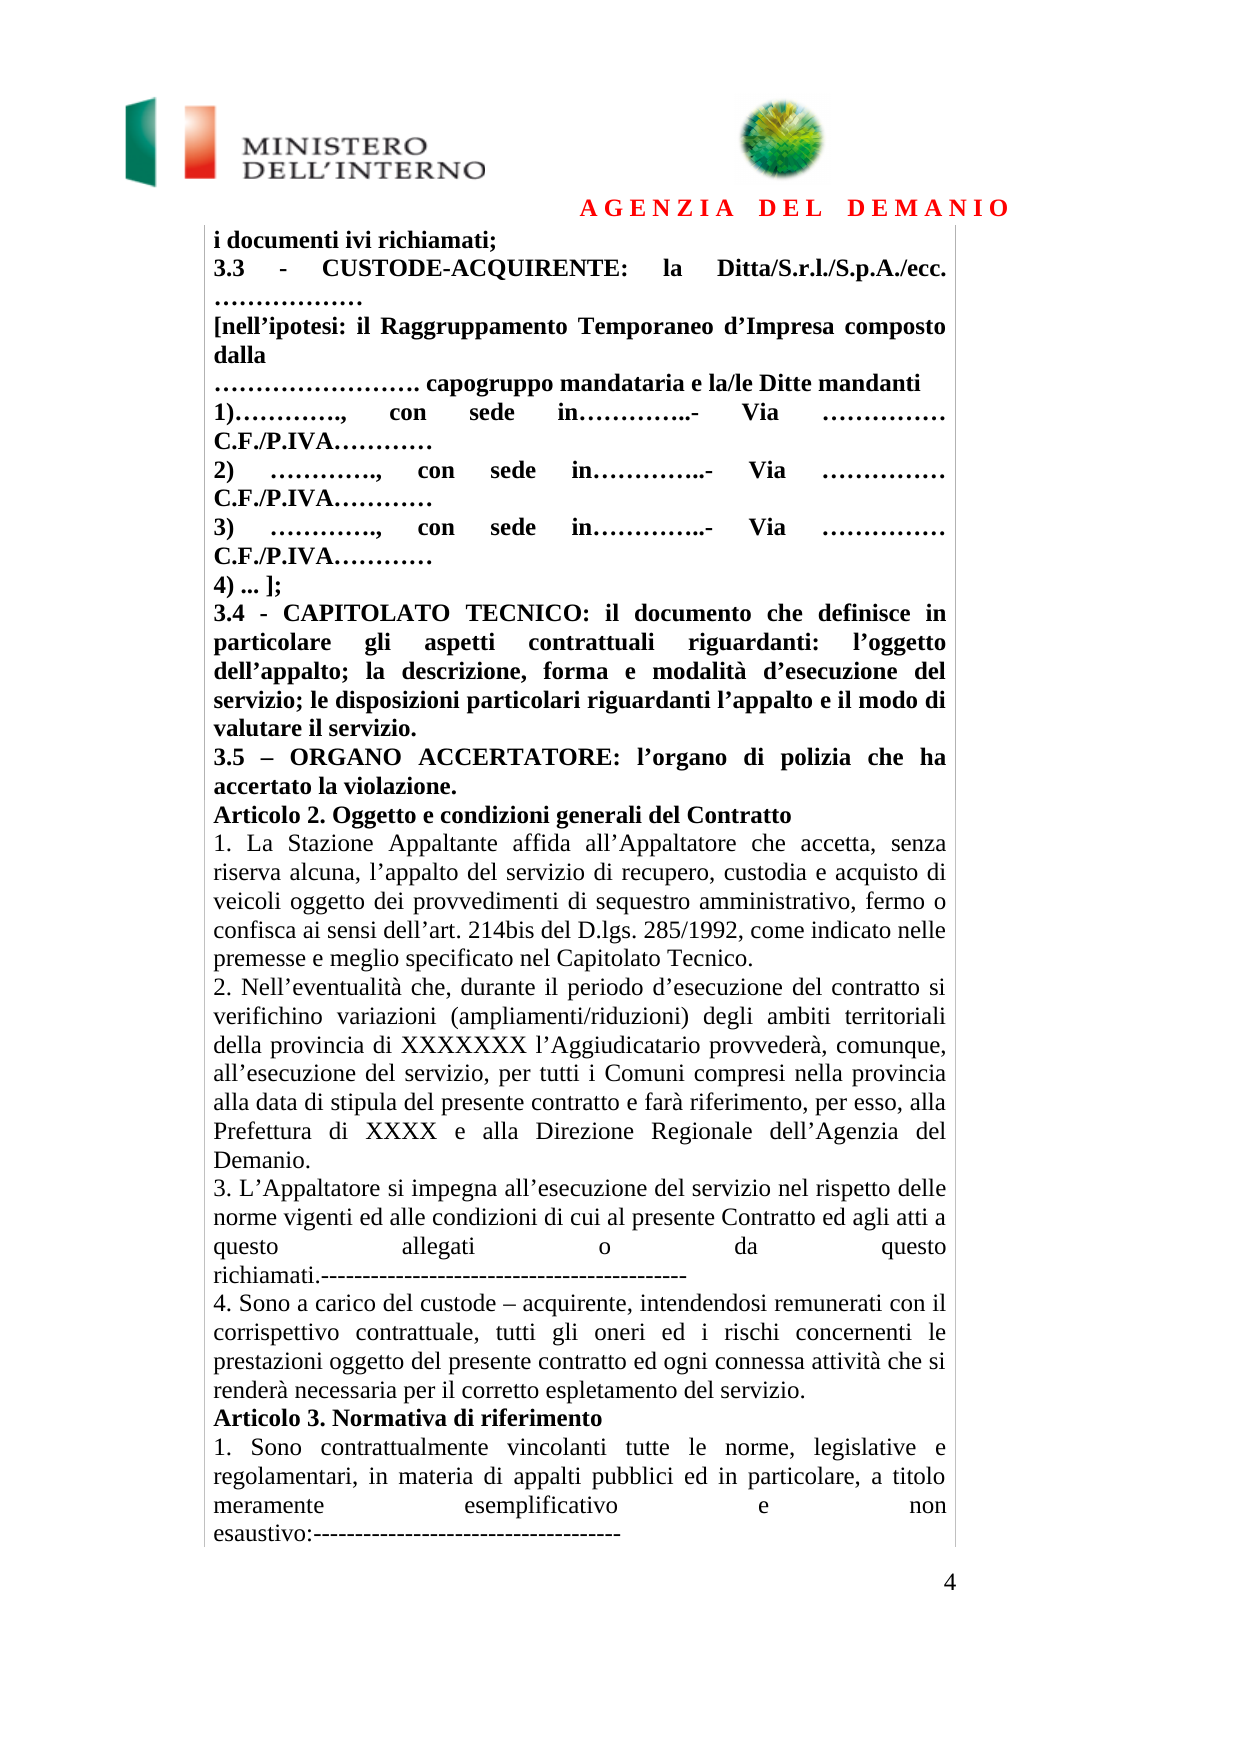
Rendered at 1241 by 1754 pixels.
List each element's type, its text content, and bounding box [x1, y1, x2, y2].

text 4. Sono a carico del custode – acquirente, intendendosi remunerati con il corrispettivo contrattuale, tutti gli oneri ed i rischi concernenti le prestazioni oggetto del presente contratto ed ogni connessa attività che si renderà necessaria per il corretto espletamento del servizio. [205, 1288, 955, 1403]
text Articolo 3. Normativa di riferimento [205, 1403, 955, 1432]
text 3.4 - CAPITOLATO TECNICO: il documento che definisce in particolare gli aspetti contrattuali riguardanti: l’oggetto dell’appalto; la descrizione, forma e modalità d’esecuzione del servizio; le disposizioni particolari riguardanti l’appalto e il modo di valutare il servizio. [205, 598, 955, 742]
text Articolo 2. Oggetto e condizioni generali del Contratto [205, 800, 955, 828]
text 4) ... ]; [205, 570, 955, 598]
text 3) …………., con sede in…………..- Via …………… C.F./P.IVA………… [205, 512, 955, 570]
text 1. Sono contrattualmente vincolanti tutte le norme, legislative e regolamentari, in materia di appalti pubblici ed in particolare, a titolo meramente esemplificativo e non esaustivo:------------------------------------- [205, 1432, 955, 1547]
text 1)…………., con sede in…………..- Via …………… C.F./P.IVA………… [205, 397, 955, 455]
text 1. La Stazione Appaltante affida all’Appaltatore che accetta, senza riserva alcuna, l’appalto del servizio di recupero, custodia e acquisto di veicoli oggetto dei provvedimenti di sequestro amministrativo, fermo o confisca ai sensi dell’art. 214bis del D.lgs. 285/1992, come indicato nelle premesse e meglio specificato nel Capitolato Tecnico. [205, 828, 955, 972]
text 2. Nell’eventualità che, durante il periodo d’esecuzione del contratto si verifichino variazioni (ampliamenti/riduzioni) degli ambiti territoriali della provincia di XXXXXXX l’Aggiudicatario provvederà, comunque, all’esecuzione del servizio, per tutti i Comuni compresi nella provincia alla data di stipula del presente contratto e farà riferimento, per esso, alla Prefettura di XXXX e alla Direzione Regionale dell’Agenzia del Demanio. [205, 972, 955, 1173]
text ……………………. capogruppo mandataria e la/le Ditte mandanti [205, 368, 955, 397]
text 3. L’Appaltatore si impegna all’esecuzione del servizio nel rispetto delle norme vigenti ed alle condizioni di cui al presente Contratto ed agli atti a questo allegati o da questo richiamati.-------------------------------------------- [205, 1173, 955, 1288]
text 3.5 – ORGANO ACCERTATORE: l’organo di polizia che ha accertato la violazione. [205, 742, 955, 800]
text 3.3 - CUSTODE-ACQUIRENTE: la Ditta/S.r.l./S.p.A./ecc. ……………… [205, 253, 955, 311]
text i documenti ivi richiamati; [205, 225, 955, 253]
text [nell’ipotesi: il Raggruppamento Temporaneo d’Impresa composto dalla [205, 311, 955, 368]
text 2) …………., con sede in…………..- Via …………… C.F./P.IVA………… [205, 455, 955, 512]
